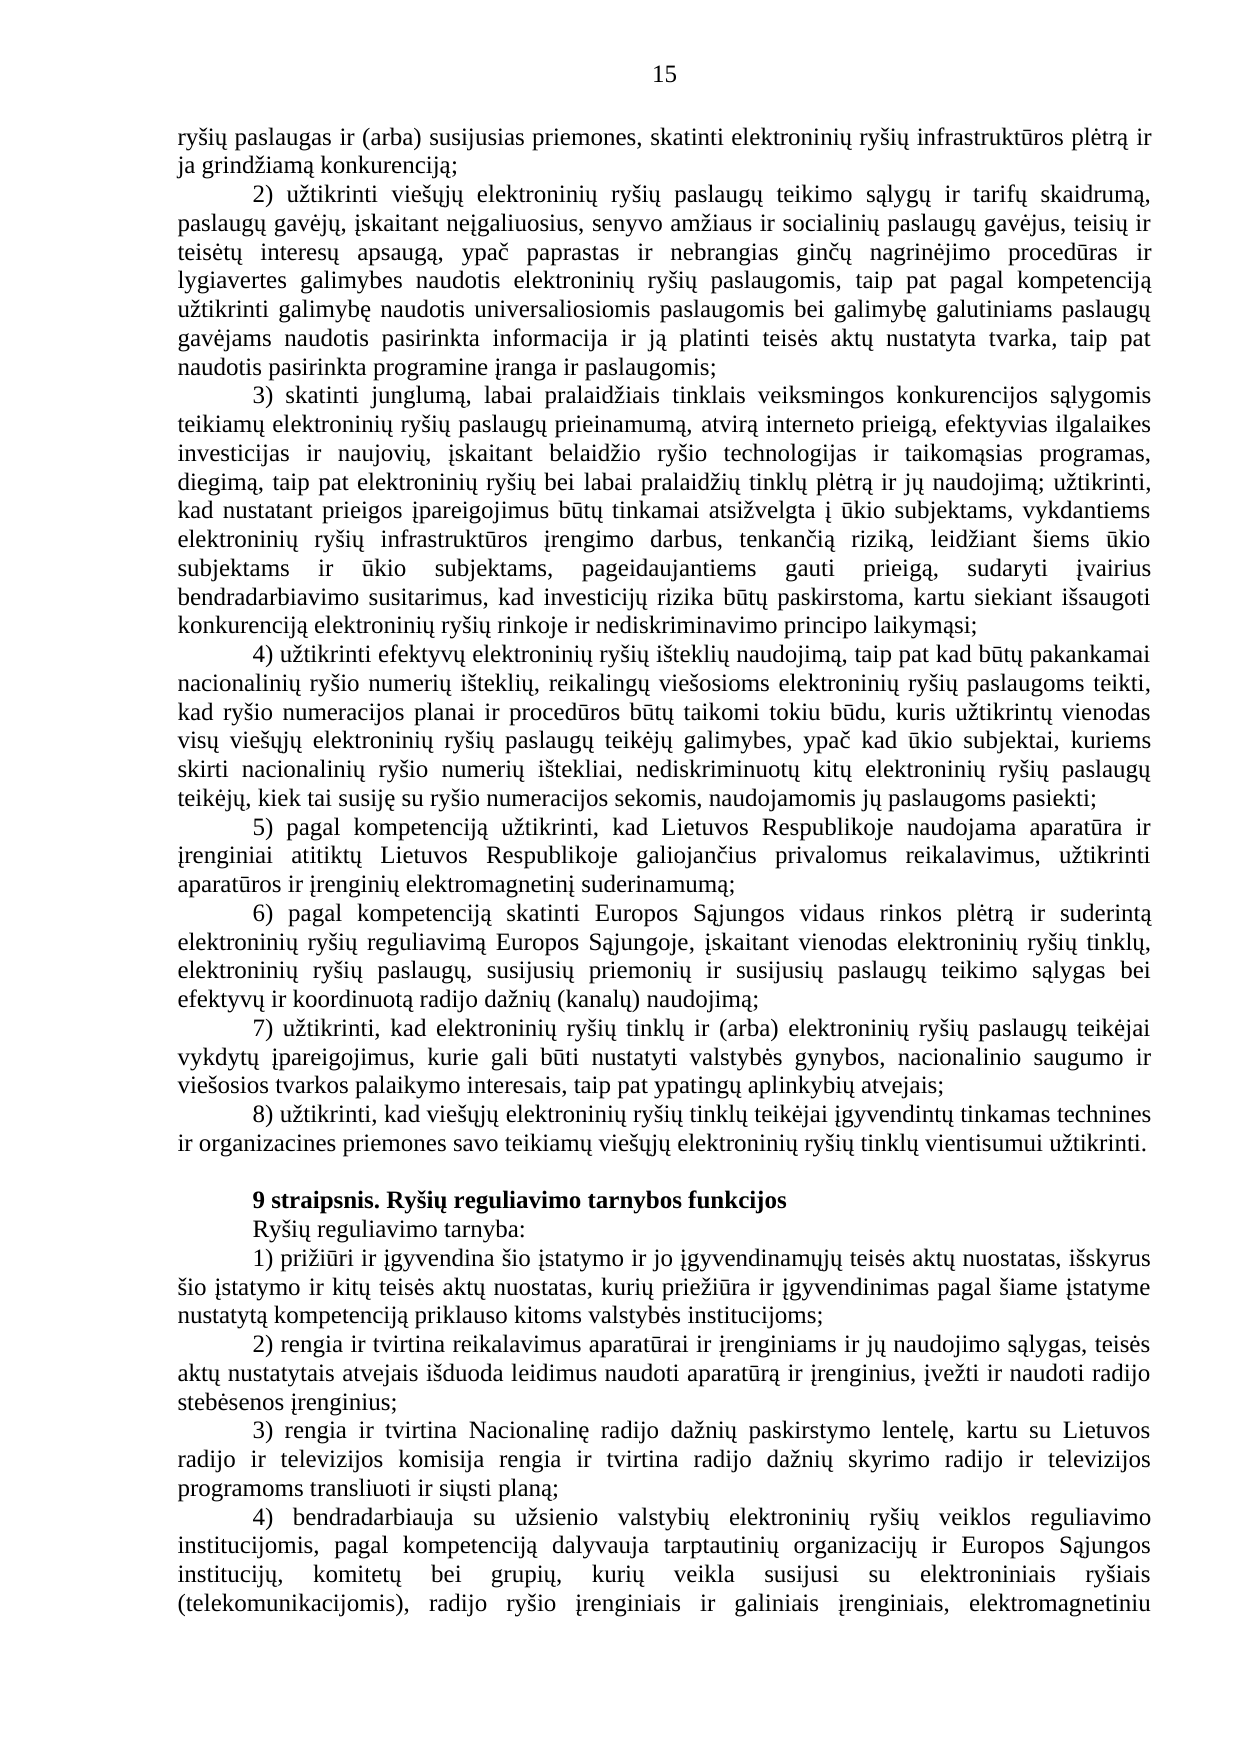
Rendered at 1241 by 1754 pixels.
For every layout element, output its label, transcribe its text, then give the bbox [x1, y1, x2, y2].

text 9 straipsnis. Ryšių reguliavimo tarnybos funkcijos [177, 1186, 1152, 1214]
text Ryšių reguliavimo tarnyba: [177, 1214, 1152, 1243]
text 4) užtikrinti efektyvų elektroninių ryšių išteklių naudojimą, taip pat kad būtų pakankamai nacionalinių ryšio numerių išteklių, reikalingų viešosioms elektroninių ryšių paslaugoms teikti, kad ryšio numeracijos planai ir procedūros būtų taikomi tokiu būdu, kuris užtikrintų vienodas visų viešųjų elektroninių ryšių paslaugų teikėjų galimybes, ypač kad ūkio subjektai, kuriems skirti nacionalinių ryšio numerių ištekliai, nediskriminuotų kitų elektroninių ryšių paslaugų teikėjų, kiek tai susiję su ryšio numeracijos sekomis, naudojamomis jų paslaugoms pasiekti; [177, 639, 1152, 812]
text 2) rengia ir tvirtina reikalavimus aparatūrai ir įrenginiams ir jų naudojimo sąlygas, teisės aktų nustatytais atvejais išduoda leidimus naudoti aparatūrą ir įrenginius, įvežti ir naudoti radijo stebėsenos įrenginius; [177, 1329, 1152, 1416]
text 3) rengia ir tvirtina Nacionalinę radijo dažnių paskirstymo lentelę, kartu su Lietuvos radijo ir televizijos komisija rengia ir tvirtina radijo dažnių skyrimo radijo ir televizijos programoms transliuoti ir siųsti planą; [177, 1416, 1152, 1502]
text 2) užtikrinti viešųjų elektroninių ryšių paslaugų teikimo sąlygų ir tarifų skaidrumą, paslaugų gavėjų, įskaitant neįgaliuosius, senyvo amžiaus ir socialinių paslaugų gavėjus, teisių ir teisėtų interesų apsaugą, ypač paprastas ir nebrangias ginčų nagrinėjimo procedūras ir lygiavertes galimybes naudotis elektroninių ryšių paslaugomis, taip pat pagal kompetenciją užtikrinti galimybę naudotis universaliosiomis paslaugomis bei galimybę galutiniams paslaugų gavėjams naudotis pasirinkta informacija ir ją platinti teisės aktų nustatyta tvarka, taip pat naudotis pasirinkta programine įranga ir paslaugomis; [177, 179, 1152, 381]
text ryšių paslaugas ir (arba) susijusias priemones, skatinti elektroninių ryšių infrastruktūros plėtrą ir ja grindžiamą konkurenciją; [177, 122, 1152, 179]
text 6) pagal kompetenciją skatinti Europos Sąjungos vidaus rinkos plėtrą ir suderintą elektroninių ryšių reguliavimą Europos Sąjungoje, įskaitant vienodas elektroninių ryšių tinklų, elektroninių ryšių paslaugų, susijusių priemonių ir susijusių paslaugų teikimo sąlygas bei efektyvų ir koordinuotą radijo dažnių (kanalų) naudojimą; [177, 898, 1152, 1013]
text 4) bendradarbiauja su užsienio valstybių elektroninių ryšių veiklos reguliavimo institucijomis, pagal kompetenciją dalyvauja tarptautinių organizacijų ir Europos Sąjungos institucijų, komitetų bei grupių, kurių veikla susijusi su elektroniniais ryšiais (telekomunikacijomis), radijo ryšio įrenginiais ir galiniais įrenginiais, elektromagnetiniu [177, 1502, 1152, 1617]
text 1) prižiūri ir įgyvendina šio įstatymo ir jo įgyvendinamųjų teisės aktų nuostatas, išskyrus šio įstatymo ir kitų teisės aktų nuostatas, kurių priežiūra ir įgyvendinimas pagal šiame įstatyme nustatytą kompetenciją priklauso kitoms valstybės institucijoms; [177, 1243, 1152, 1329]
text 8) užtikrinti, kad viešųjų elektroninių ryšių tinklų teikėjai įgyvendintų tinkamas technines ir organizacines priemones savo teikiamų viešųjų elektroninių ryšių tinklų vientisumui užtikrinti. [177, 1099, 1152, 1157]
text 3) skatinti junglumą, labai pralaidžiais tinklais veiksmingos konkurencijos sąlygomis teikiamų elektroninių ryšių paslaugų prieinamumą, atvirą interneto prieigą, efektyvias ilgalaikes investicijas ir naujovių, įskaitant belaidžio ryšio technologijas ir taikomąsias programas, diegimą, taip pat elektroninių ryšių bei labai pralaidžių tinklų plėtrą ir jų naudojimą; užtikrinti, kad nustatant prieigos įpareigojimus būtų tinkamai atsižvelgta į ūkio subjektams, vykdantiems elektroninių ryšių infrastruktūros įrengimo darbus, tenkančią riziką, leidžiant šiems ūkio subjektams ir ūkio subjektams, pageidaujantiems gauti prieigą, sudaryti įvairius bendradarbiavimo susitarimus, kad investicijų rizika būtų paskirstoma, kartu siekiant išsaugoti konkurenciją elektroninių ryšių rinkoje ir nediskriminavimo principo laikymąsi; [177, 381, 1152, 639]
text 7) užtikrinti, kad elektroninių ryšių tinklų ir (arba) elektroninių ryšių paslaugų teikėjai vykdytų įpareigojimus, kurie gali būti nustatyti valstybės gynybos, nacionalinio saugumo ir viešosios tvarkos palaikymo interesais, taip pat ypatingų aplinkybių atvejais; [177, 1013, 1152, 1099]
text 5) pagal kompetenciją užtikrinti, kad Lietuvos Respublikoje naudojama aparatūra ir įrenginiai atitiktų Lietuvos Respublikoje galiojančius privalomus reikalavimus, užtikrinti aparatūros ir įrenginių elektromagnetinį suderinamumą; [177, 812, 1152, 898]
